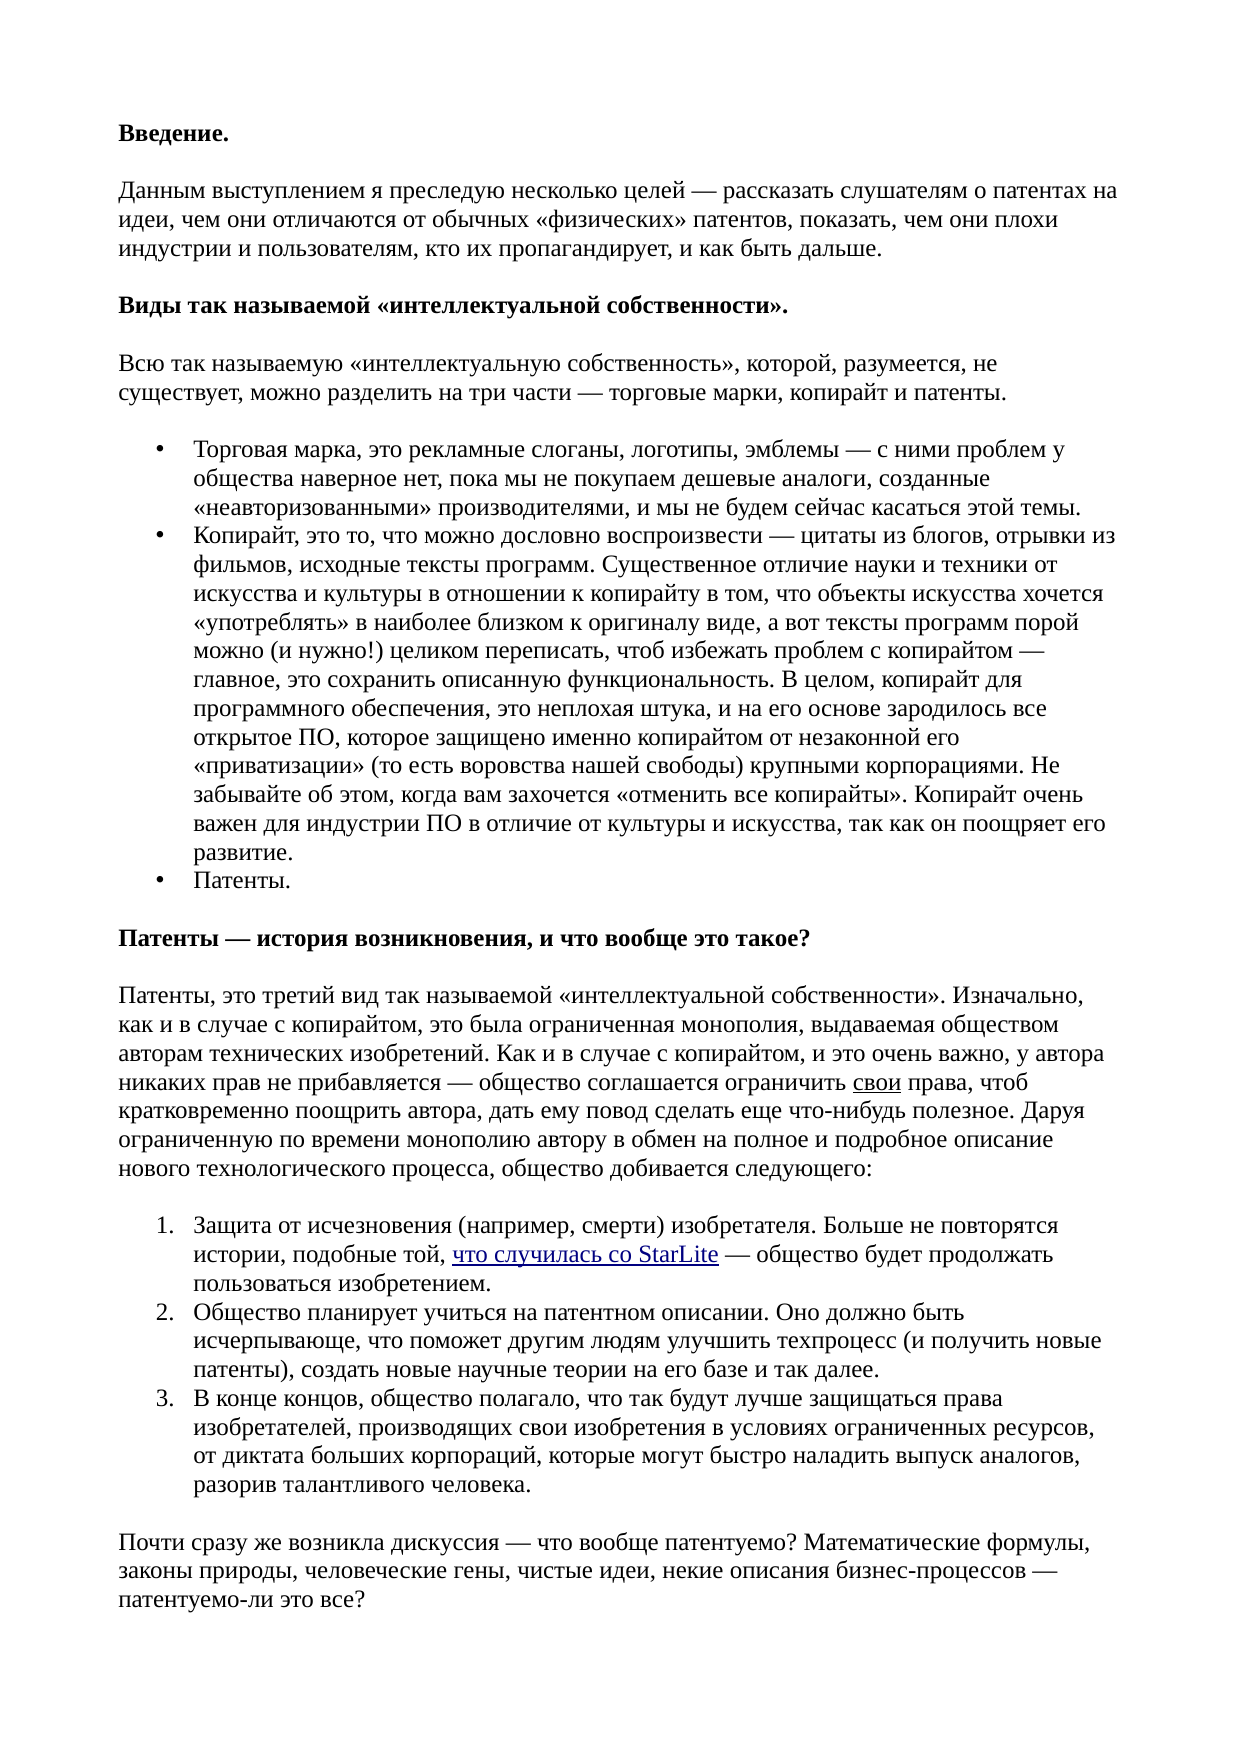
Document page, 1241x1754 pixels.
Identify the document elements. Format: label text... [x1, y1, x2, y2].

list Торговая марка, это рекламные слоганы, логотипы, эмблемы — с ними проблем у общества наверное нет, пока мы не покупаем дешевые аналоги, созданные «неавторизованными» производителями, и мы не будем сейчас касаться этой темы. [156, 434, 1122, 521]
text Почти сразу же возникла дискуссия — что вообще патентуемо? Математические формулы, законы природы, человеческие гены, чистые идеи, некие описания бизнес-процессов — патентуемо-ли это все? [118, 1527, 1122, 1613]
text Патенты — история возникновения, и что вообще это такое? [118, 923, 1122, 952]
text Всю так называемую «интеллектуальную собственность», которой, разумеется, не существует, можно разделить на три части — торговые марки, копирайт и патенты. [118, 348, 1122, 406]
list Патенты. [156, 866, 1122, 894]
list Общество планирует учиться на патентном описании. Оно должно быть исчерпывающе, что поможет другим людям улучшить техпроцесс (и получить новые патенты), создать новые научные теории на его базе и так далее. [156, 1297, 1122, 1383]
text Патенты, это третий вид так называемой «интеллектуальной собственности». Изначально, как и в случае с копирайтом, это была ограниченная монополия, выдаваемая обществом авторам технических изобретений. Как и в случае с копирайтом, и это очень важно, у автора никаких прав не прибавляется — общество соглашается ограничить свои права, чтоб кратковременно поощрить автора, дать ему повод сделать еще что-нибудь полезное. Даруя ограниченную по времени монополию автору в обмен на полное и подробное описание нового технологического процесса, общество добивается следующего: [118, 981, 1122, 1182]
text Виды так называемой «интеллектуальной собственности». [118, 291, 1122, 319]
list Защита от исчезновения (например, смерти) изобретателя. Больше не повторятся истории, подобные той, что случилась со StarLite — общество будет продолжать пользоваться изобретением. [156, 1211, 1122, 1297]
text Данным выступлением я преследую несколько целей — рассказать слушателям о патентах на идеи, чем они отличаются от обычных «физических» патентов, показать, чем они плохи индустрии и пользователям, кто их пропагандирует, и как быть дальше. [118, 176, 1122, 262]
list В конце концов, общество полагало, что так будут лучше защищаться права изобретателей, производящих свои изобретения в условиях ограниченных ресурсов, от диктата больших корпораций, которые могут быстро наладить выпуск аналогов, разорив талантливого человека. [156, 1383, 1122, 1498]
list Копирайт, это то, что можно дословно воспроизвести — цитаты из блогов, отрывки из фильмов, исходные тексты программ. Существенное отличие науки и техники от искусства и культуры в отношении к копирайту в том, что объекты искусства хочется «употреблять» в наиболее близком к оригиналу виде, а вот тексты программ порой можно (и нужно!) целиком переписать, чтоб избежать проблем с копирайтом — главное, это сохранить описанную функциональность. В целом, копирайт для программного обеспечения, это неплохая штука, и на его основе зародилось все открытое ПО, которое защищено именно копирайтом от незаконной его «приватизации» (то есть воровства нашей свободы) крупными корпорациями. Не забывайте об этом, когда вам захочется «отменить все копирайты». Копирайт очень важен для индустрии ПО в отличие от культуры и искусства, так как он поощряет его развитие. [156, 521, 1122, 866]
text Введение. [118, 118, 1122, 147]
